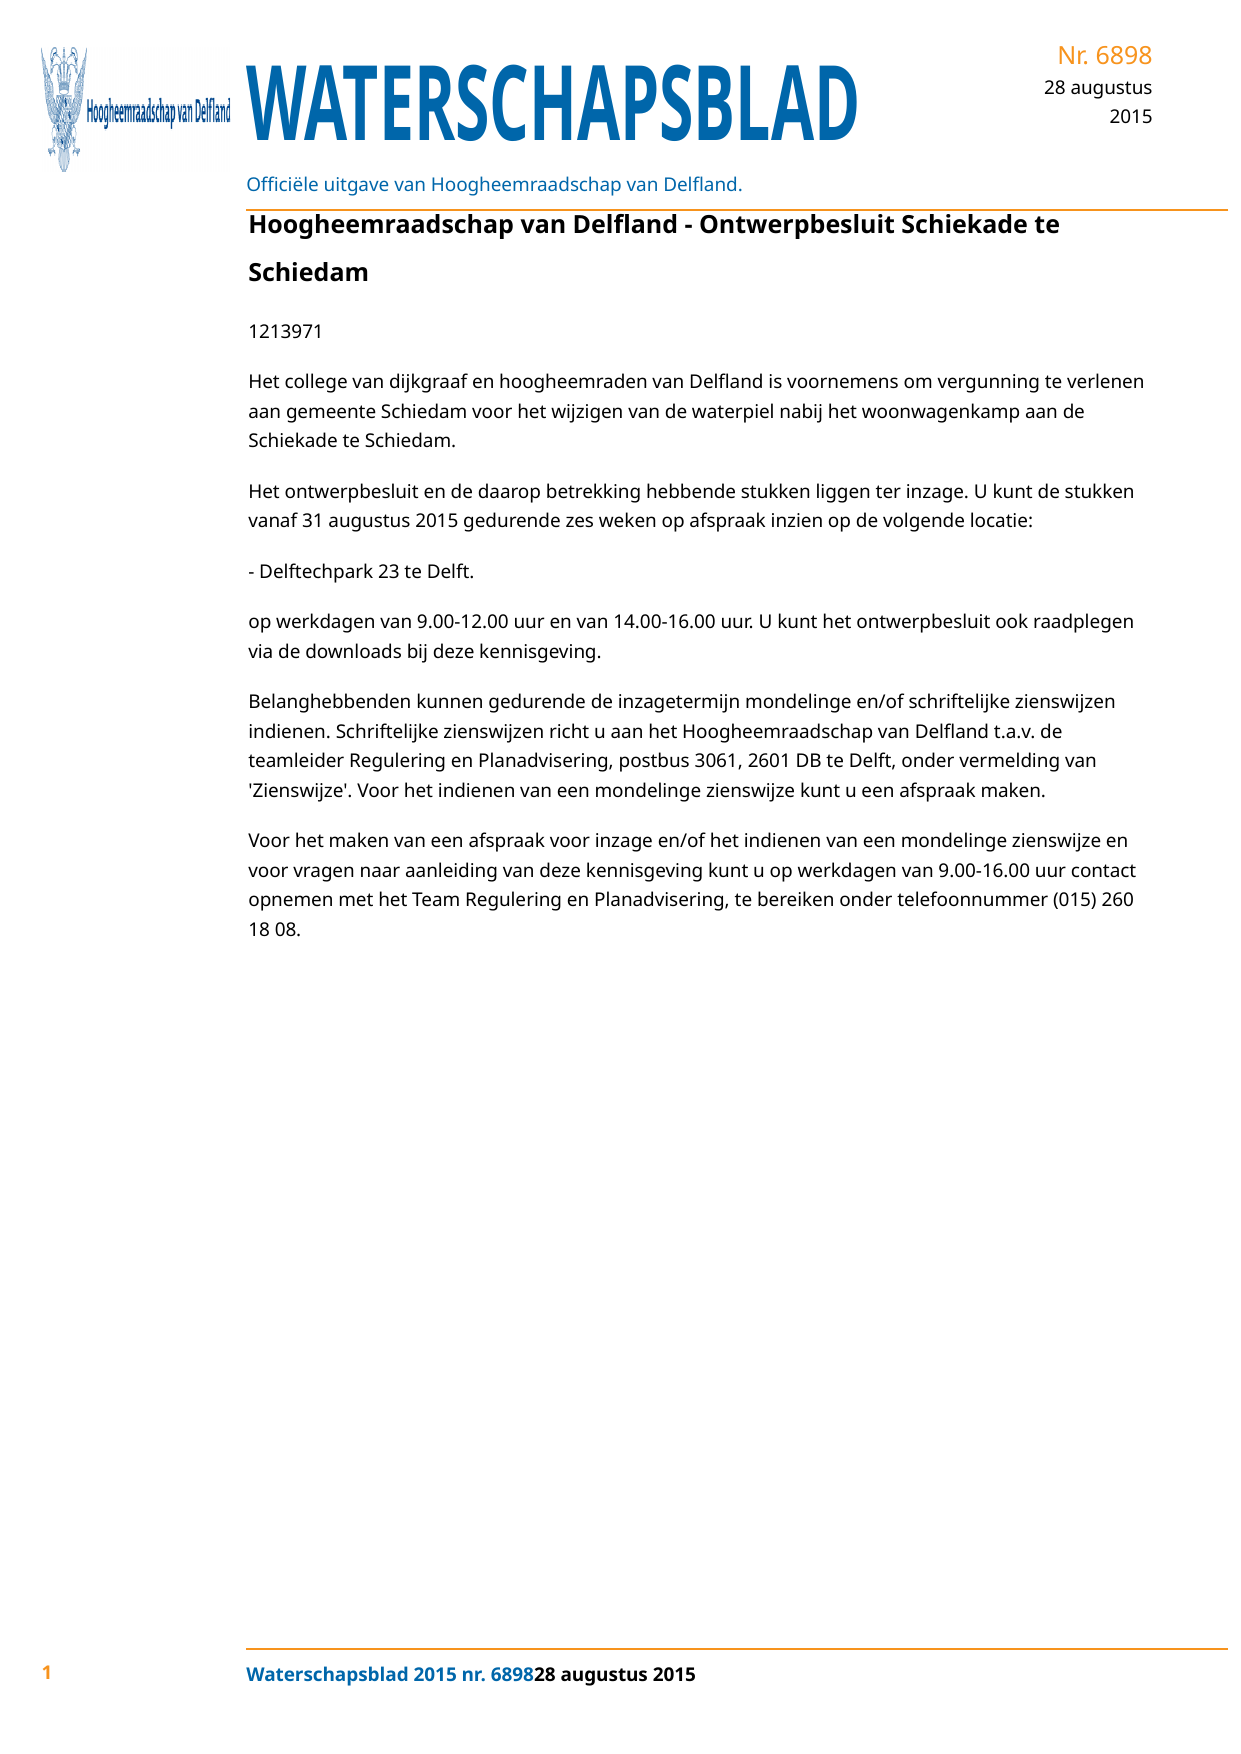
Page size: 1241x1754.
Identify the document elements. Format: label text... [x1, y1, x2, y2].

text Belanghebbenden kunnen gedurende de inzagetermijn mondelinge en/of schriftelijke zienswijzen indienen. Schriftelijke zienswijzen richt u aan het Hoogheemraadschap van Delfland t.a.v. de teamleider Regulering en Planadvisering, postbus 3061, 2601 DB te Delft, onder vermelding van 'Zienswijze'. Voor het indienen van een mondelinge zienswijze kunt u een afspraak maken. [248, 688, 1152, 803]
text op werkdagen van 9.00-12.00 uur en van 14.00-16.00 uur. U kunt het ontwerpbesluit ook raadplegen via de downloads bij deze kennisgeving. [248, 608, 1152, 664]
text 1213971 [248, 318, 1152, 344]
text Voor het maken van een afspraak voor inzage en/of het indienen van een mondelinge zienswijze en voor vragen naar aanleiding van deze kennisgeving kunt u op werkdagen van 9.00-16.00 uur contact opnemen met het Team Regulering en Planadvisering, te bereiken onder telefoonnummer (015) 260 18 08. [248, 827, 1152, 942]
text Het college van dijkgraaf en hoogheemraden van Delfland is voornemens om vergunning te verlenen aan gemeente Schiedam voor het wijzigen van de waterpiel nabij het woonwagenkamp aan de Schiekade te Schiedam. [248, 368, 1152, 453]
text Hoogheemraadschap van Delfland - Ontwerpbesluit Schiekade te Schiedam [248, 211, 1152, 288]
text Het ontwerpbesluit en de daarop betrekking hebbende stukken liggen ter inzage. U kunt de stukken vanaf 31 augustus 2015 gedurende zes weken op afspraak inzien op de volgende locatie: [248, 478, 1152, 533]
picture [41, 47, 231, 172]
text - Delftechpark 23 te Delft. [248, 558, 1152, 584]
